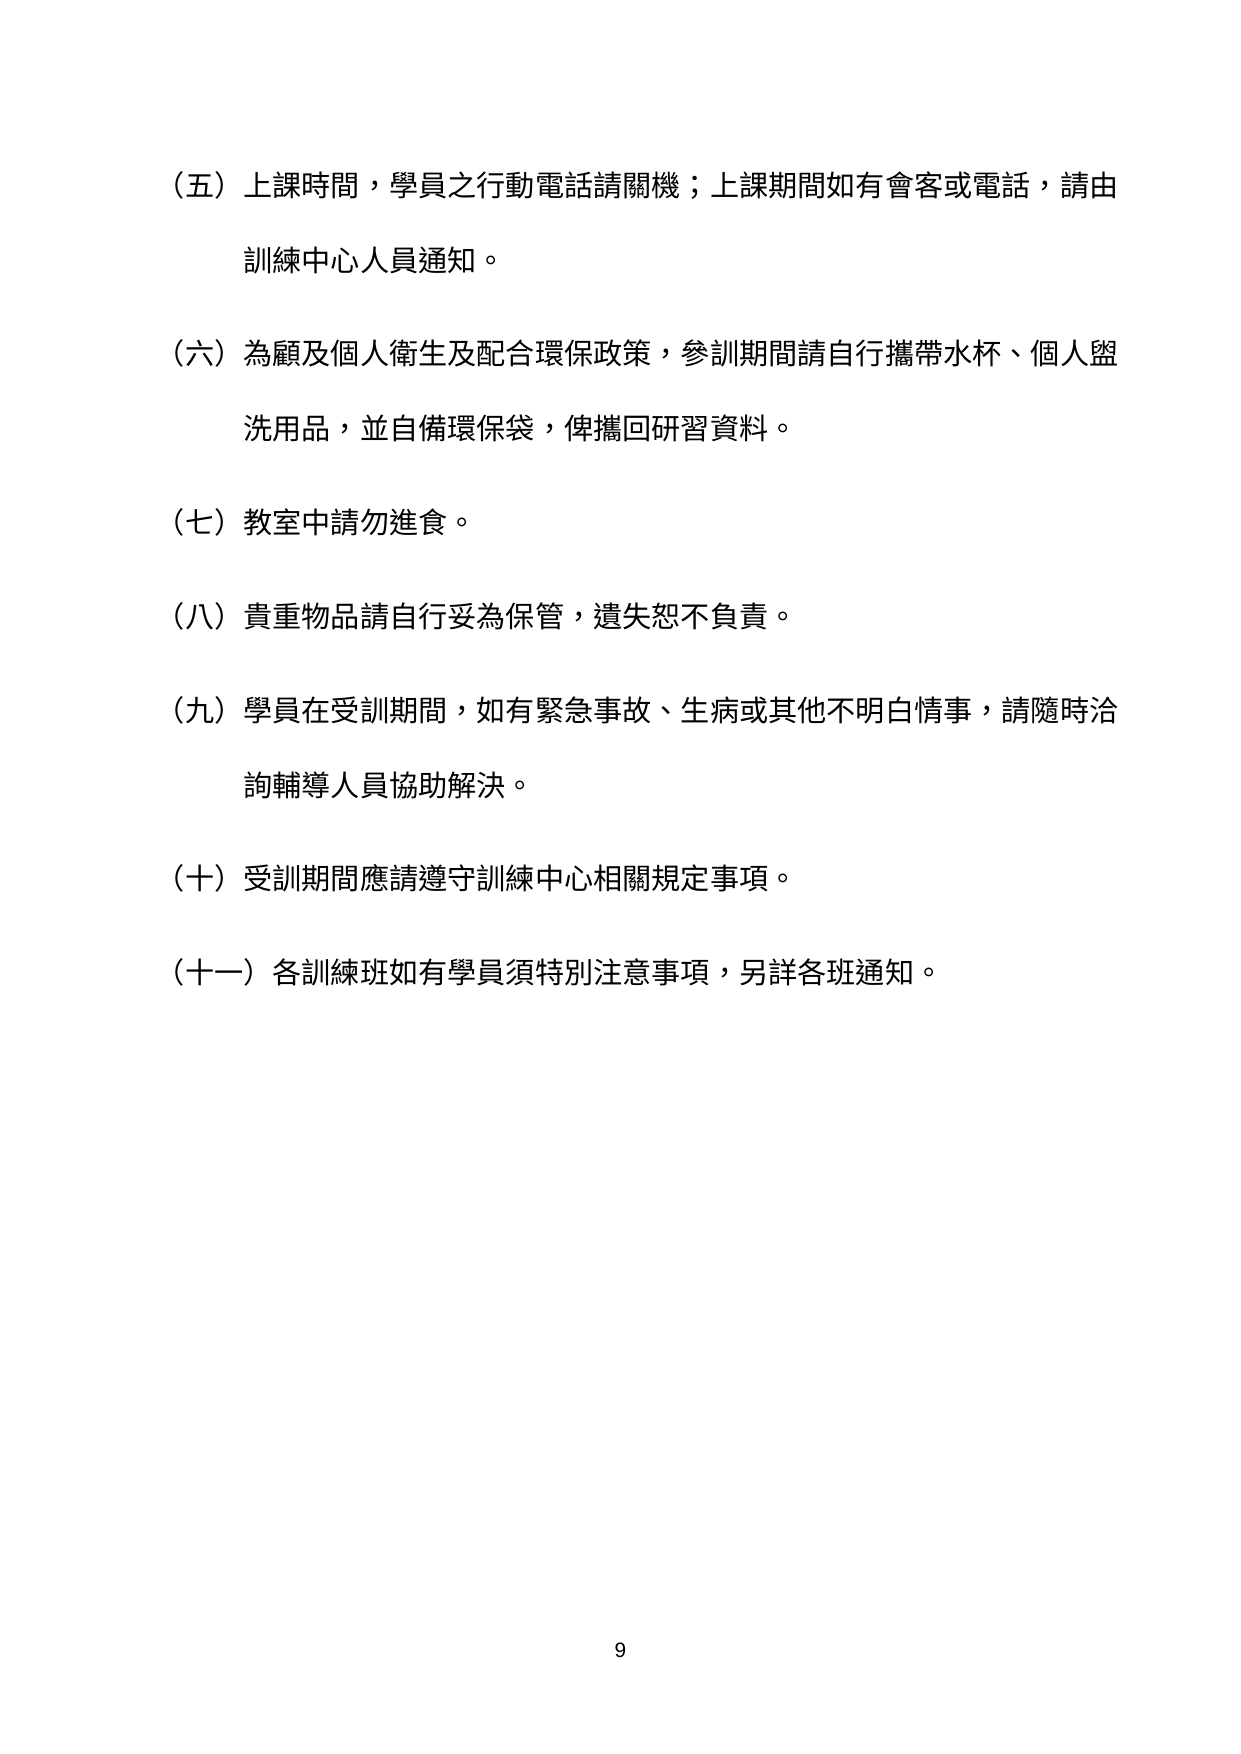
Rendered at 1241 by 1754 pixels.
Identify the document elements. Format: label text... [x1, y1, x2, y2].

subtitle 為顧及個人衛生及配合環保政策，參訓期間請自行攜帶水杯、個人盥洗用品，並自備環保袋，俾攜回研習資料。 [156, 314, 1122, 464]
subtitle 貴重物品請自行妥為保管，遺失恕不負責。 [156, 577, 1122, 652]
subtitle 學員在受訓期間，如有緊急事故、生病或其他不明白情事，請隨時洽詢輔導人員協助解決。 [156, 671, 1122, 821]
subtitle 各訓練班如有學員須特別注意事項，另詳各班通知。 [156, 933, 1122, 1008]
subtitle 上課時間，學員之行動電話請關機；上課期間如有會客或電話，請由訓練中心人員通知。 [156, 146, 1122, 296]
subtitle 教室中請勿進食。 [156, 483, 1122, 558]
subtitle 受訓期間應請遵守訓練中心相關規定事項。 [156, 839, 1122, 914]
